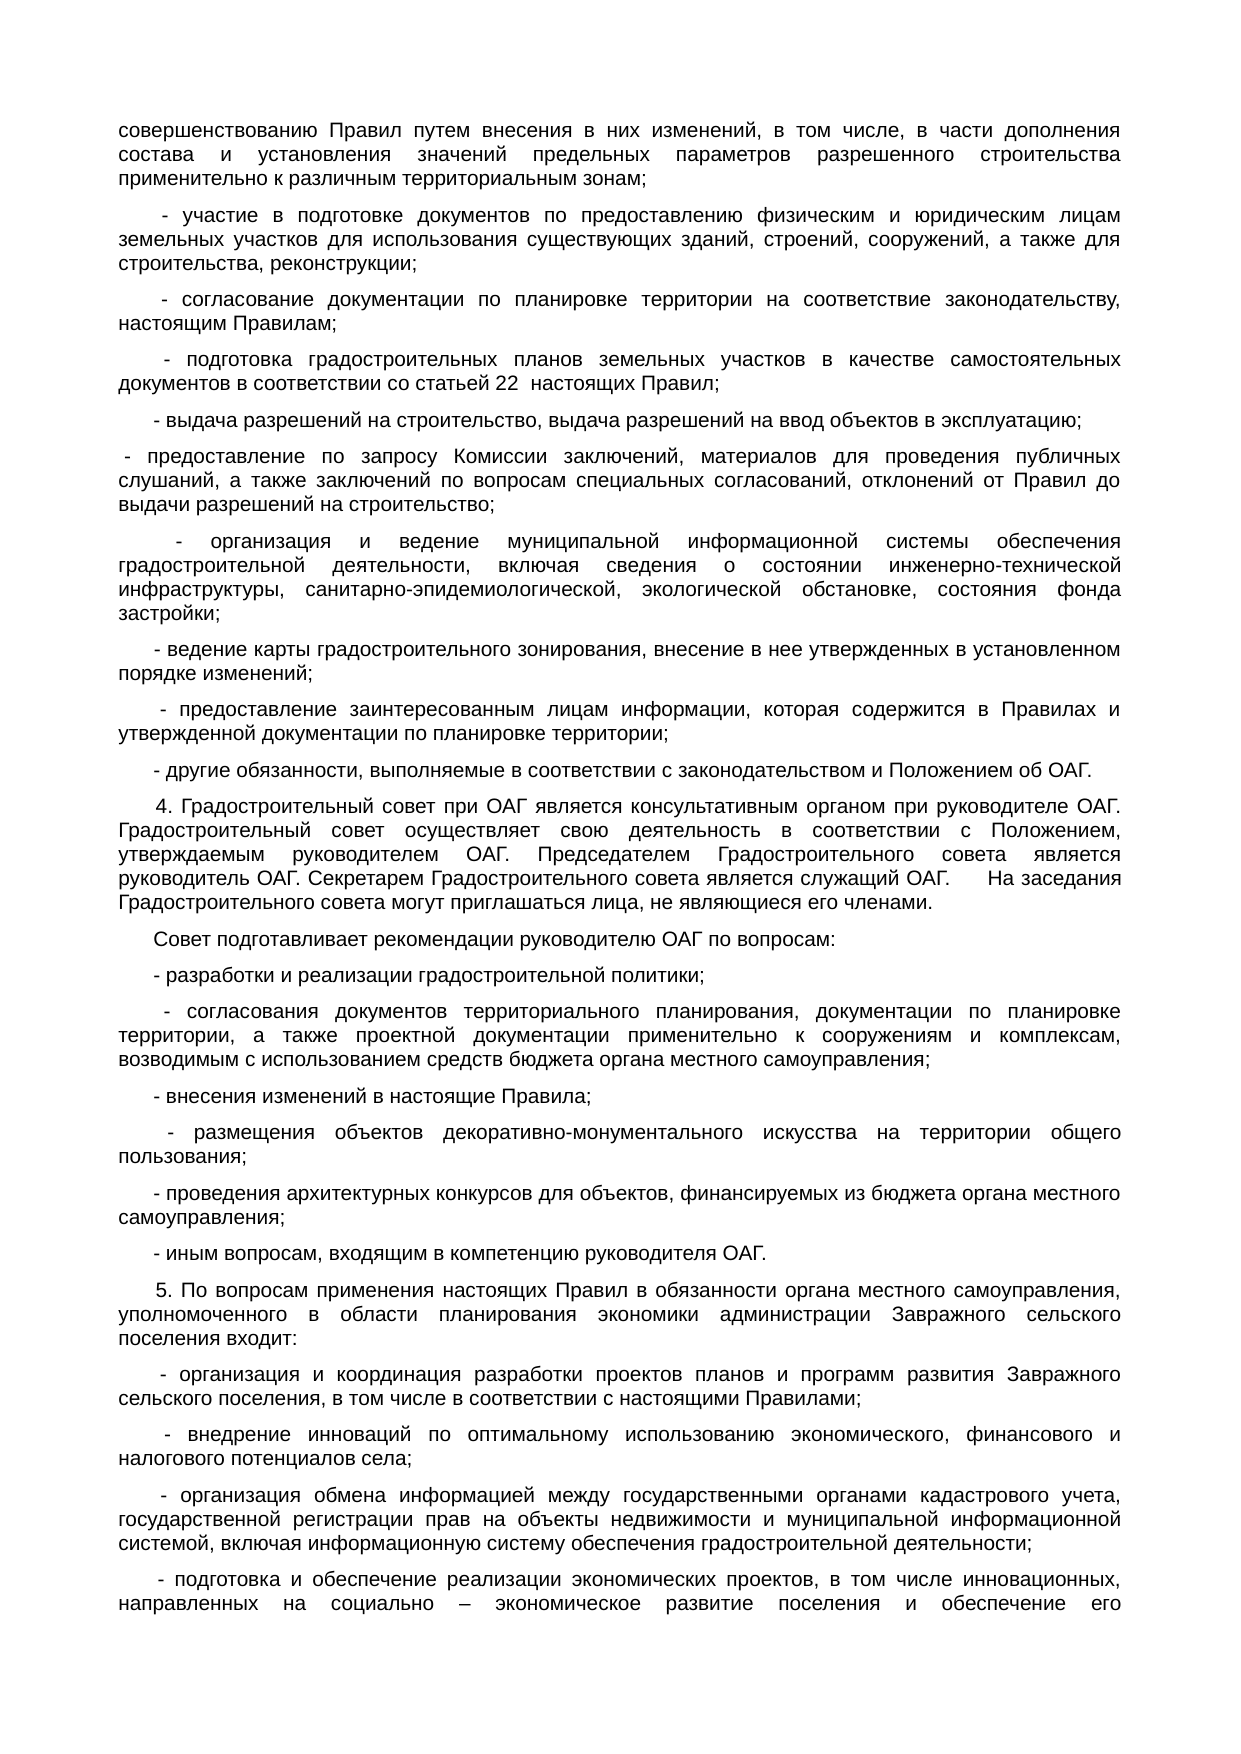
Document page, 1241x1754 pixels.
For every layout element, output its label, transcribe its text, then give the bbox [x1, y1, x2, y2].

text - подготовка и обеспечение реализации экономических проектов, в том числе инновационных, направленных на социально – экономическое развитие поселения и обеспечение его [118, 1567, 1122, 1615]
text - согласование документации по планировке территории на соответствие законодательству, настоящим Правилам; [118, 287, 1122, 335]
text - организация обмена информацией между государственными органами кадастрового учета, государственной регистрации прав на объекты недвижимости и муниципальной информационной системой, включая информационную систему обеспечения градостроительной деятельности; [118, 1483, 1122, 1554]
text - согласования документов территориального планирования, документации по планировке территории, а также проектной документации применительно к сооружениям и комплексам, возводимым с использованием средств бюджета органа местного самоуправления; [118, 999, 1122, 1071]
text совершенствованию Правил путем внесения в них изменений, в том числе, в части дополнения состава и установления значений предельных параметров разрешенного строительства применительно к различным территориальным зонам; [118, 118, 1122, 190]
text - внесения изменений в настоящие Правила; [118, 1084, 1122, 1108]
text - ведение карты градостроительного зонирования, внесение в нее утвержденных в установленном порядке изменений; [118, 637, 1122, 685]
text - предоставление заинтересованным лицам информации, которая содержится в Правилах и утвержденной документации по планировке территории; [118, 697, 1122, 745]
text - внедрение инноваций по оптимальному использованию экономического, финансового и налогового потенциалов села; [118, 1422, 1122, 1470]
text Совет подготавливает рекомендации руководителю ОАГ по вопросам: [118, 926, 1122, 950]
text - разработки и реализации градостроительной политики; [118, 963, 1122, 987]
text - подготовка градостроительных планов земельных участков в качестве самостоятельных документов в соответствии со статьей 22 настоящих Правил; [118, 347, 1122, 395]
text - проведения архитектурных конкурсов для объектов, финансируемых из бюджета органа местного самоуправления; [118, 1181, 1122, 1228]
text - размещения объектов декоративно-монументального искусства на территории общего пользования; [118, 1120, 1122, 1168]
text - иным вопросам, входящим в компетенцию руководителя ОАГ. [118, 1241, 1122, 1265]
text - участие в подготовке документов по предоставлению физическим и юридическим лицам земельных участков для использования существующих зданий, строений, сооружений, а также для строительства, реконструкции; [118, 202, 1122, 274]
text - организация и координация разработки проектов планов и программ развития Завражного сельского поселения, в том числе в соответствии с настоящими Правилами; [118, 1362, 1122, 1410]
text - выдача разрешений на строительство, выдача разрешений на ввод объектов в эксплуатацию; [118, 408, 1122, 432]
text - организация и ведение муниципальной информационной системы обеспечения градостроительной деятельности, включая сведения о состоянии инженерно-технической инфраструктуры, санитарно-эпидемиологической, экологической обстановке, состояния фонда застройки; [118, 528, 1122, 624]
text - предоставление по запросу Комиссии заключений, материалов для проведения публичных слушаний, а также заключений по вопросам специальных согласований, отклонений от Правил до выдачи разрешений на строительство; [118, 444, 1122, 516]
text 4. Градостроительный совет при ОАГ является консультативным органом при руководителе ОАГ. Градостроительный совет осуществляет свою деятельность в соответствии с Положением, утверждаемым руководителем ОАГ. Председателем Градостроительного совета является руководитель ОАГ. Секретарем Градостроительного совета является служащий ОАГ. На заседания Градостроительного совета могут приглашаться лица, не являющиеся его членами. [118, 794, 1122, 914]
text 5. По вопросам применения настоящих Правил в обязанности органа местного самоуправления, уполномоченного в области планирования экономики администрации Завражного сельского поселения входит: [118, 1277, 1122, 1349]
text - другие обязанности, выполняемые в соответствии с законодательством и Положением об ОАГ. [118, 758, 1122, 782]
